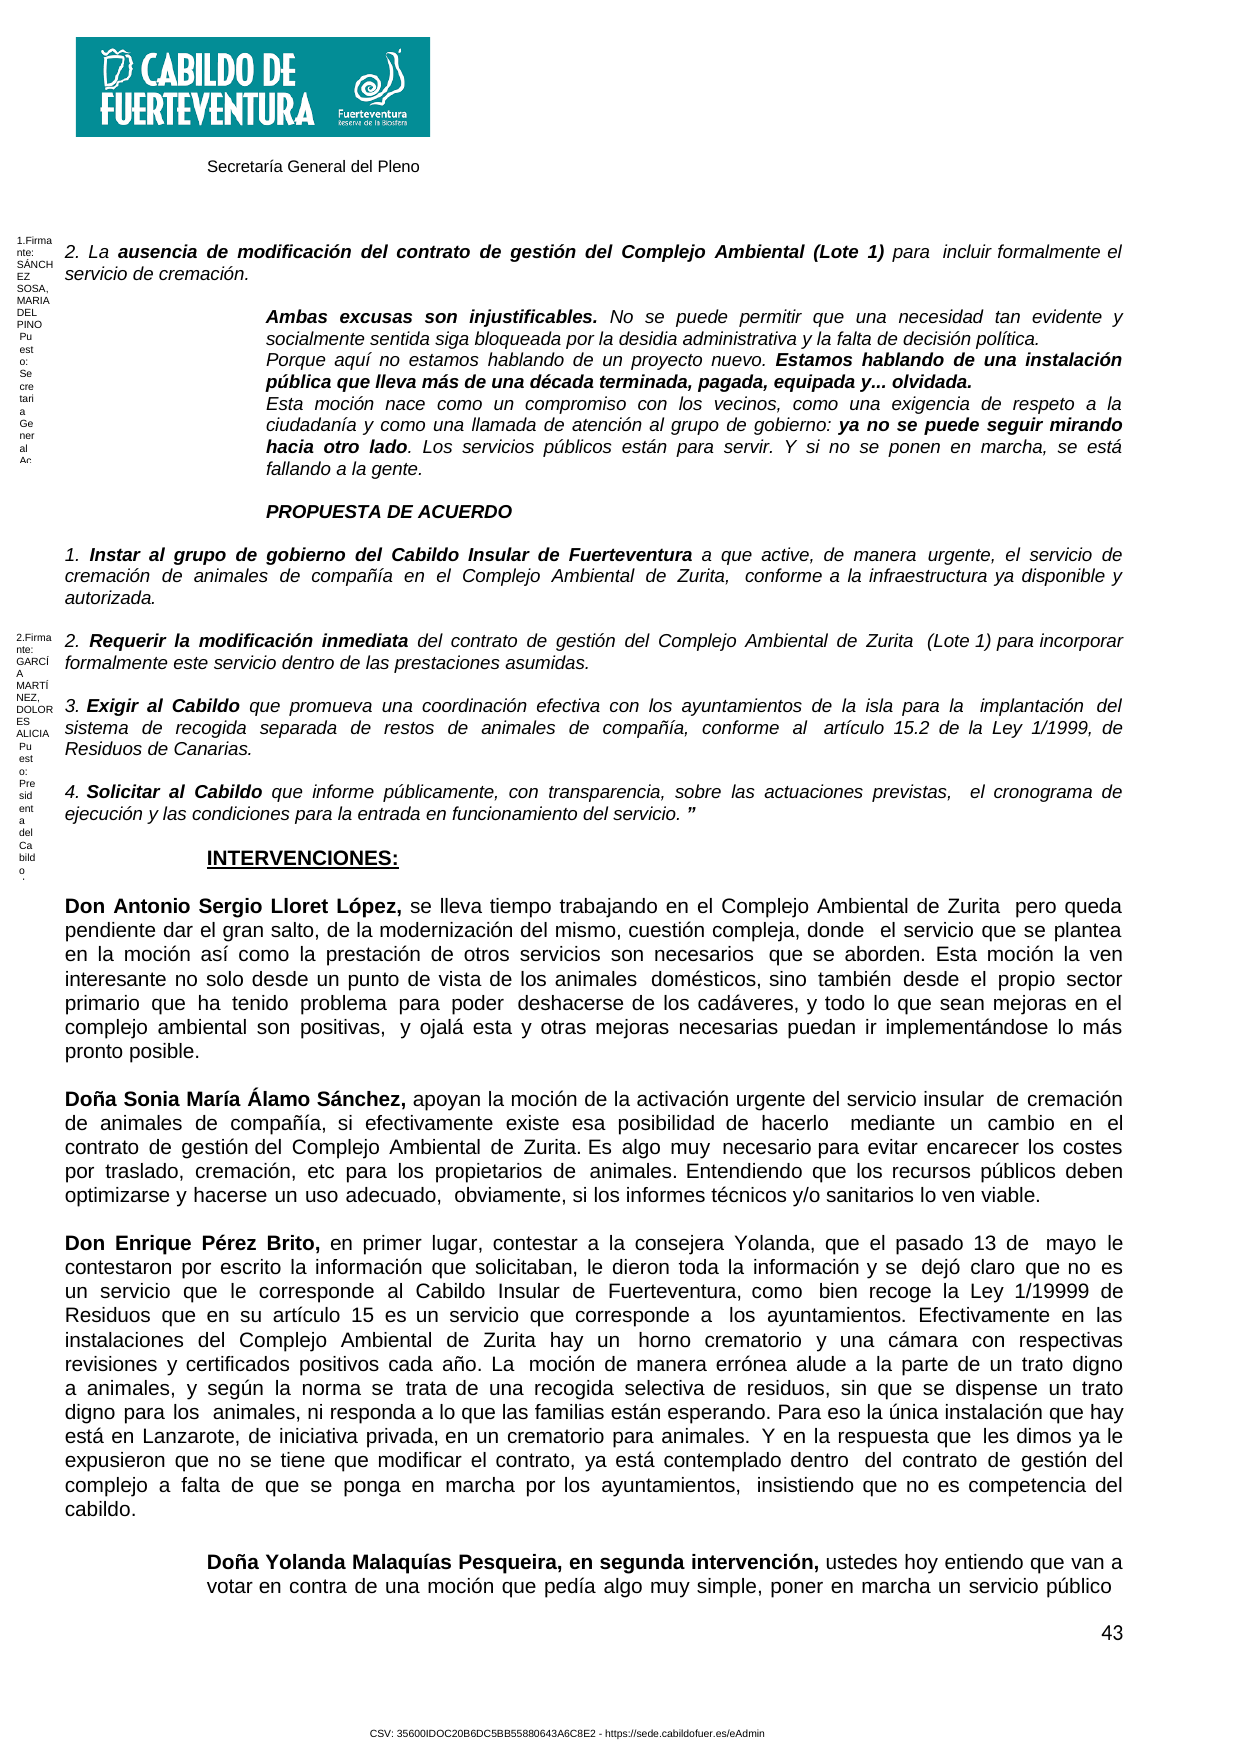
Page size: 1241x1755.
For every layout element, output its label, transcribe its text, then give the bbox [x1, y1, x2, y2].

text Puesto: Secretaria General Acctal. del Pleno Fecha Firma: 08/07/2025 12:19:44 [19, 331, 37, 463]
list La ausencia de modificación del contrato de gestión del Complejo Ambiental (Lote 1) para incluir formalmente el servicio de cremación. [64, 241, 1123, 284]
text Doña Yolanda Malaquías Pesqueira, en segunda intervención, ustedes hoy entiendo que van a votar en contra de una moción que pedía algo muy simple, poner en marcha un servicio público [207, 1549, 1123, 1598]
text Ambas excusas son injustificables. No se puede permitir que una necesidad tan evidente y socialmente sentida siga bloqueada por la desidia administrativa y la falta de decisión política. [266, 306, 1123, 349]
list Requerir la modificación inmediata del contrato de gestión del Complejo Ambiental de Zurita (Lote 1) para incorporar formalmente este servicio dentro de las prestaciones asumidas. [64, 630, 1123, 673]
text Don Antonio Sergio Lloret López, se lleva tiempo trabajando en el Complejo Ambiental de Zurita pero queda pendiente dar el gran salto, de la modernización del mismo, cuestión compleja, donde el servicio que se plantea en la moción así como la prestación de otros servicios son necesarios que se aborden. Esta moción la ven interesante no solo desde un punto de vista de los animales domésticos, sino también desde el propio sector primario que ha tenido problema para poder deshacerse de los cadáveres, y todo lo que sean mejoras en el complejo ambiental son positivas, y ojalá esta y otras mejoras necesarias puedan ir implementándose lo más pronto posible. [64, 894, 1123, 1063]
text 2.Firmante: GARCÍA MARTÍNEZ, DOLORES ALICIA [16, 632, 53, 740]
text Doña Sonia María Álamo Sánchez, apoyan la moción de la activación urgente del servicio insular de cremación de animales de compañía, si efectivamente existe esa posibilidad de hacerlo mediante un cambio en el contrato de gestión del Complejo Ambiental de Zurita. Es algo muy necesario para evitar encarecer los costes por traslado, cremación, etc para los propietarios de animales. Entendiendo que los recursos públicos deben optimizarse y hacerse un uso adecuado, obviamente, si los informes técnicos y/o sanitarios lo ven viable. [64, 1086, 1123, 1207]
list Exigir al Cabildo que promueva una coordinación efectiva con los ayuntamientos de la isla para la implantación del sistema de recogida separada de restos de animales de compañía, conforme al artículo 15.2 de la Ley 1/1999, de Residuos de Canarias. [64, 695, 1123, 760]
text 1.Firmante: SÁNCHEZ SOSA,MARIA DEL PINO [17, 234, 54, 330]
text Puesto: Presidenta del Cabildo de Fuerteventura Fecha Firma: 08/07/2025 12:37:19 [19, 740, 36, 879]
subtitle INTERVENCIONES: [207, 846, 1241, 870]
text PROPUESTA DE ACUERDO [266, 501, 1241, 522]
text Porque aquí no estamos hablando de un proyecto nuevo. Estamos hablando de una instalación pública que lleva más de una década terminada, pagada, equipada y... olvidada. [266, 349, 1123, 392]
subtitle 43 [64, 1618, 1123, 1646]
list Solicitar al Cabildo que informe públicamente, con transparencia, sobre las actuaciones previstas, el cronograma de ejecución y las condiciones para la entrada en funcionamiento del servicio. ” [64, 781, 1123, 824]
text Esta moción nace como un compromiso con los vecinos, como una exigencia de respeto a la ciudadanía y como una llamada de atención al grupo de gobierno: ya no se puede seguir mirando hacia otro lado. Los servicios públicos están para servir. Y si no se ponen en marcha, se está fallando a la gente. [266, 392, 1123, 479]
text Don Enrique Pérez Brito, en primer lugar, contestar a la consejera Yolanda, que el pasado 13 de mayo le contestaron por escrito la información que solicitaban, le dieron toda la información y se dejó claro que no es un servicio que le corresponde al Cabildo Insular de Fuerteventura, como bien recoge la Ley 1/19999 de Residuos que en su artículo 15 es un servicio que corresponde a los ayuntamientos. Efectivamente en las instalaciones del Complejo Ambiental de Zurita hay un horno crematorio y una cámara con respectivas revisiones y certificados positivos cada año. La moción de manera errónea alude a la parte de un trato digno a animales, y según la norma se trata de una recogida selectiva de residuos, sin que se dispense un trato digno para los animales, ni responda a lo que las familias están esperando. Para eso la única instalación que hay está en Lanzarote, de iniciativa privada, en un crematorio para animales. Y en la respuesta que les dimos ya le expusieron que no se tiene que modificar el contrato, ya está contemplado dentro del contrato de gestión del complejo a falta de que se ponga en marcha por los ayuntamientos, insistiendo que no es competencia del cabildo. [64, 1231, 1123, 1521]
list Instar al grupo de gobierno del Cabildo Insular de Fuerteventura a que active, de manera urgente, el servicio de cremación de animales de compañía en el Complejo Ambiental de Zurita, conforme a la infraestructura ya disponible y autorizada. [64, 543, 1123, 608]
